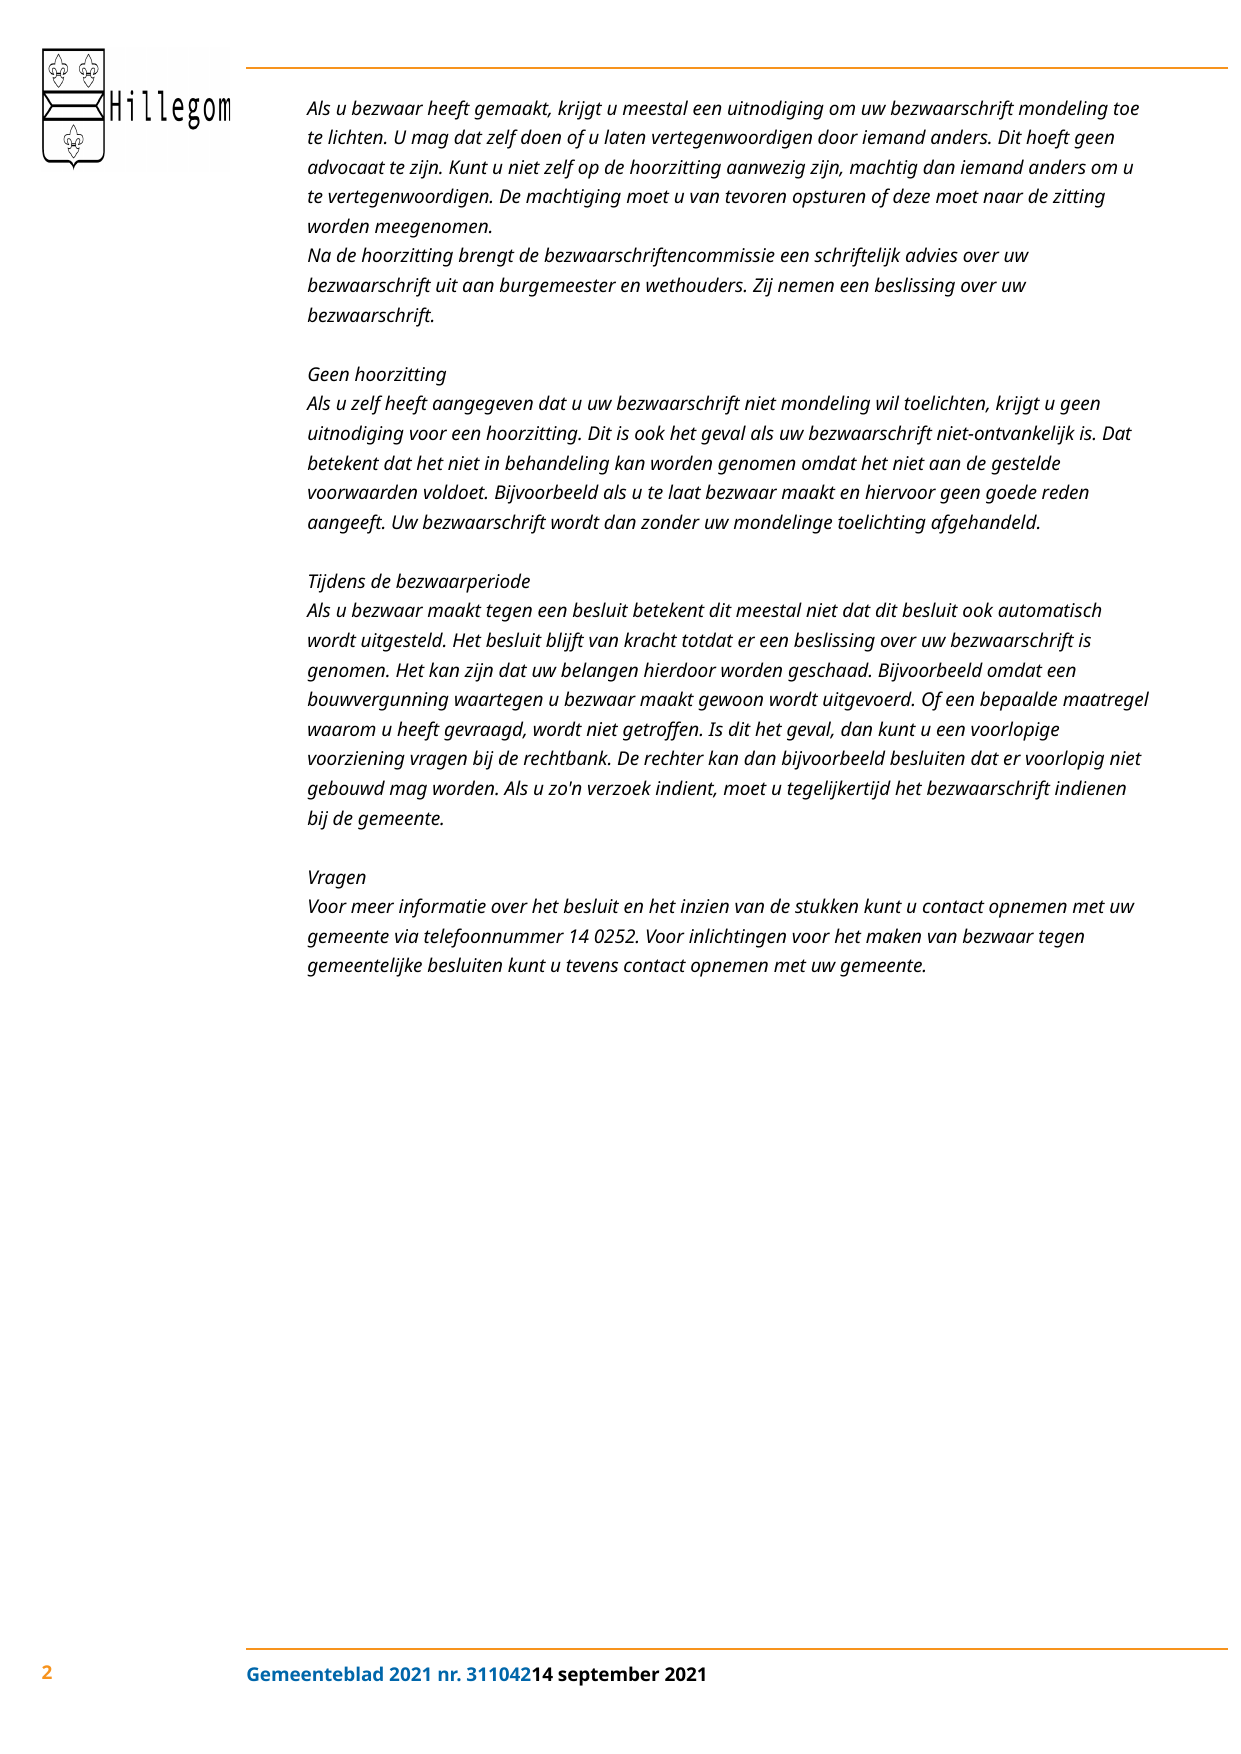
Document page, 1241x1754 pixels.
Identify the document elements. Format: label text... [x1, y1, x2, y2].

list Tijdens de bezwaarperiode [248, 568, 1152, 594]
list Na de hoorzitting brengt de bezwaarschriftencommissie een schriftelijk advies over uw bezwaarschrift uit aan burgemeester en wethouders. Zij nemen een beslissing over uw bezwaarschrift. [248, 243, 1152, 328]
picture [41, 47, 231, 172]
list Voor meer informatie over het besluit en het inzien van de stukken kunt u contact opnemen met uw gemeente via telefoonnummer 14 0252. Voor inlichtingen voor het maken van bezwaar tegen gemeentelijke besluiten kunt u tevens contact opnemen met uw gemeente. [248, 893, 1152, 978]
list Als u zelf heeft aangegeven dat u uw bezwaarschrift niet mondeling wil toelichten, krijgt u geen uitnodiging voor een hoorzitting. Dit is ook het geval als uw bezwaarschrift niet-ontvankelijk is. Dat betekent dat het niet in behandeling kan worden genomen omdat het niet aan de gestelde voorwaarden voldoet. Bijvoorbeeld als u te laat bezwaar maakt en hiervoor geen goede reden aangeeft. Uw bezwaarschrift wordt dan zonder uw mondelinge toelichting afgehandeld. [248, 391, 1152, 535]
list Als u bezwaar heeft gemaakt, krijgt u meestal een uitnodiging om uw bezwaarschrift mondeling toe te lichten. U mag dat zelf doen of u laten vertegenwoordigen door iemand anders. Dit hoeft geen advocaat te zijn. Kunt u niet zelf op de hoorzitting aanwezig zijn, machtig dan iemand anders om u te vertegenwoordigen. De machtiging moet u van tevoren opsturen of deze moet naar de zitting worden meegenomen. [248, 95, 1152, 239]
list Geen hoorzitting [248, 361, 1152, 387]
list Als u bezwaar maakt tegen een besluit betekent dit meestal niet dat dit besluit ook automatisch wordt uitgesteld. Het besluit blijft van kracht totdat er een beslissing over uw bezwaarschrift is genomen. Het kan zijn dat uw belangen hierdoor worden geschaad. Bijvoorbeeld omdat een bouwvergunning waartegen u bezwaar maakt gewoon wordt uitgevoerd. Of een bepaalde maatregel waarom u heeft gevraagd, wordt niet getroffen. Is dit het geval, dan kunt u een voorlopige voorziening vragen bij de rechtbank. De rechter kan dan bijvoorbeeld besluiten dat er voorlopig niet gebouwd mag worden. Als u zo'n verzoek indient, moet u tegelijkertijd het bezwaarschrift indienen bij de gemeente. [248, 598, 1152, 831]
list Vragen [248, 864, 1152, 890]
